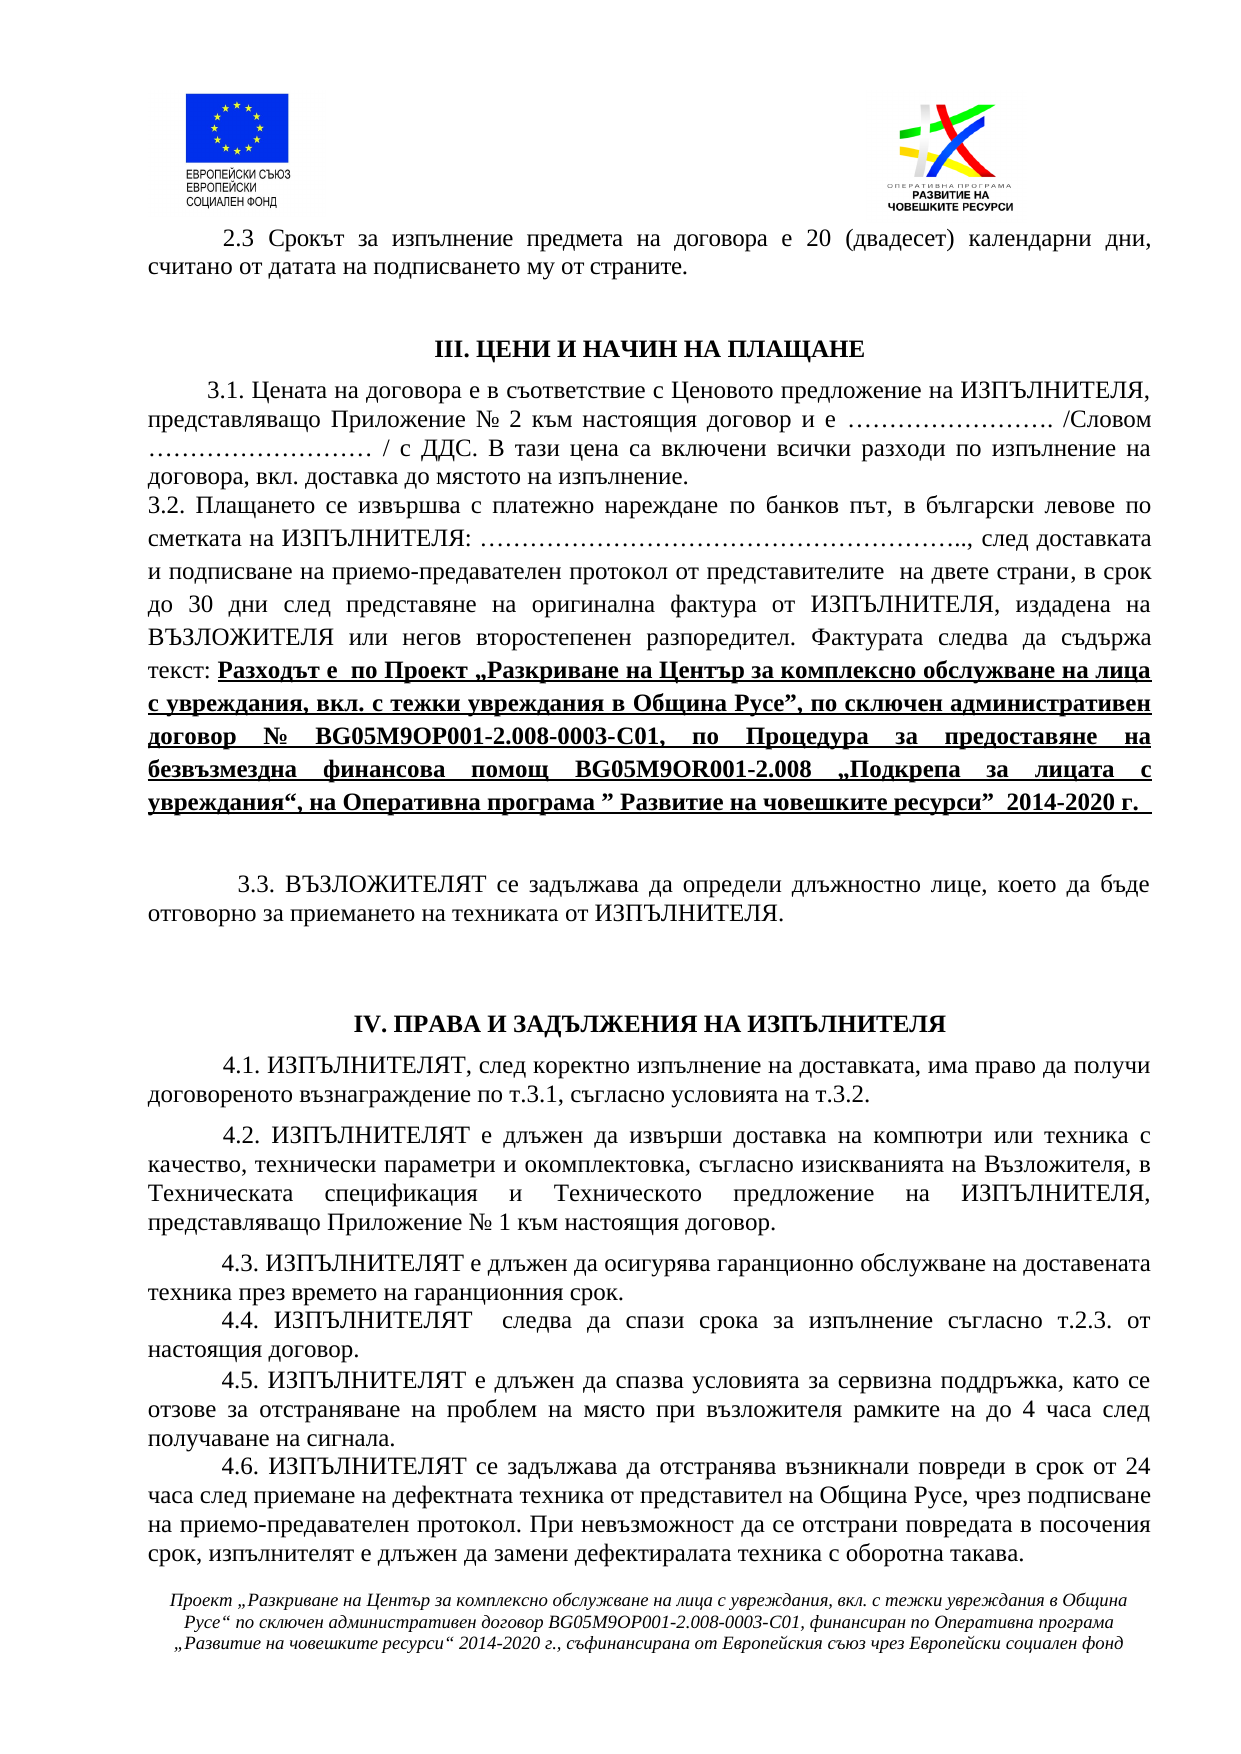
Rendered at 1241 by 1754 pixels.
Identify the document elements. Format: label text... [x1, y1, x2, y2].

text 3.2. Плащането се извършва с платежно нареждане по банков път, в български левове по сметката на ИЗПЪЛНИТЕЛЯ: ………………………………………………….., след доставката и подписване на приемо-предавателен протокол от представителите на двете страни, в срок до 30 дни след представяне на оригинална фактура от ИЗПЪЛНИТЕЛЯ, издадена на ВЪЗЛОЖИТЕЛЯ или негов второстепенен разпоредител. Фактурата следва да съдържа текст: Разходът е по Проект „Разкриване на Център за комплексно обслужване на лица с увреждания, вкл. с тежки увреждания в Община Русе”, по сключен административен [148, 490, 1152, 713]
text 4.4. ИЗПЪЛНИТЕЛЯТ следва да спази срока за изпълнение съгласно т.2.3. от настоящия договор. [148, 1306, 1152, 1363]
text 4.2. ИЗПЪЛНИТЕЛЯТ е длъжен да извърши доставка на компютри или техника с качество, технически параметри и окомплектовка, съгласно изискванията на Възложителя, в Техническата спецификация и Техническото предложение на ИЗПЪЛНИТЕЛЯ, представляващо Приложение № 1 към настоящия договор. [148, 1121, 1152, 1236]
text 2.3 Срокът за изпълнение предмета на договора е 20 (двадесет) календарни дни, считано от датата на подписването му от страните. [148, 223, 1152, 280]
text увреждания“, на Оперативна програма ” Развитие на човешките ресурси” 2014-2020 г. [148, 781, 1152, 812]
text 4.6. ИЗПЪЛНИТЕЛЯТ се задължава да отстранява възникнали повреди в срок от 24 часа след приемане на дефектната техника от представител на Община Русе, чрез подписване на приемо-предавателен протокол. При невъзможност да се отстрани повредата в посочения срок, изпълнителят е длъжен да замени дефектиралата техника с оборотна такава. [148, 1451, 1152, 1566]
text ІV. ПРАВА И ЗАДЪЛЖЕНИЯ НА ИЗПЪЛНИТЕЛЯ [148, 1009, 1152, 1038]
text ІІІ. ЦЕНИ И НАЧИН НА ПЛАЩАНЕ [148, 334, 1152, 363]
text 4.3. ИЗПЪЛНИТЕЛЯТ е длъжен да осигурява гаранционно обслужване на доставената техника през времето на гаранционния срок. [148, 1248, 1152, 1306]
text 4.1. ИЗПЪЛНИТЕЛЯТ, след коректно изпълнение на доставката, има право да получи договореното възнаграждение по т.3.1, съгласно условията на т.3.2. [148, 1051, 1152, 1108]
text 3.3. ВЪЗЛОЖИТЕЛЯТ се задължава да определи длъжностно лице, което да бъде отговорно за приемането на техниката от ИЗПЪЛНИТЕЛЯ. [148, 869, 1152, 927]
text 4.5. ИЗПЪЛНИТЕЛЯТ е длъжен да спазва условията за сервизна поддръжка, като се отзове за отстраняване на проблем на място при възложителя рамките на до 4 часа след получаване на сигнала. [148, 1365, 1152, 1451]
text договор № BG05M9OP001-2.008-0003-C01, по Процедура за предоставяне на безвъзмездна финансова помощ BG05M9OR001-2.008 „Подкрепа за лицата с [148, 715, 1152, 779]
text 3.1. Цената на договора е в съответствие с Ценовото предложение на ИЗПЪЛНИТЕЛЯ, представляващо Приложение № 2 към настоящия договор и е ……………………. /Словом ……………………… / с ДДС. В тази цена са включени всички разходи по изпълнение на договора, вкл. доставка до мястото на изпълнение. [148, 375, 1152, 490]
